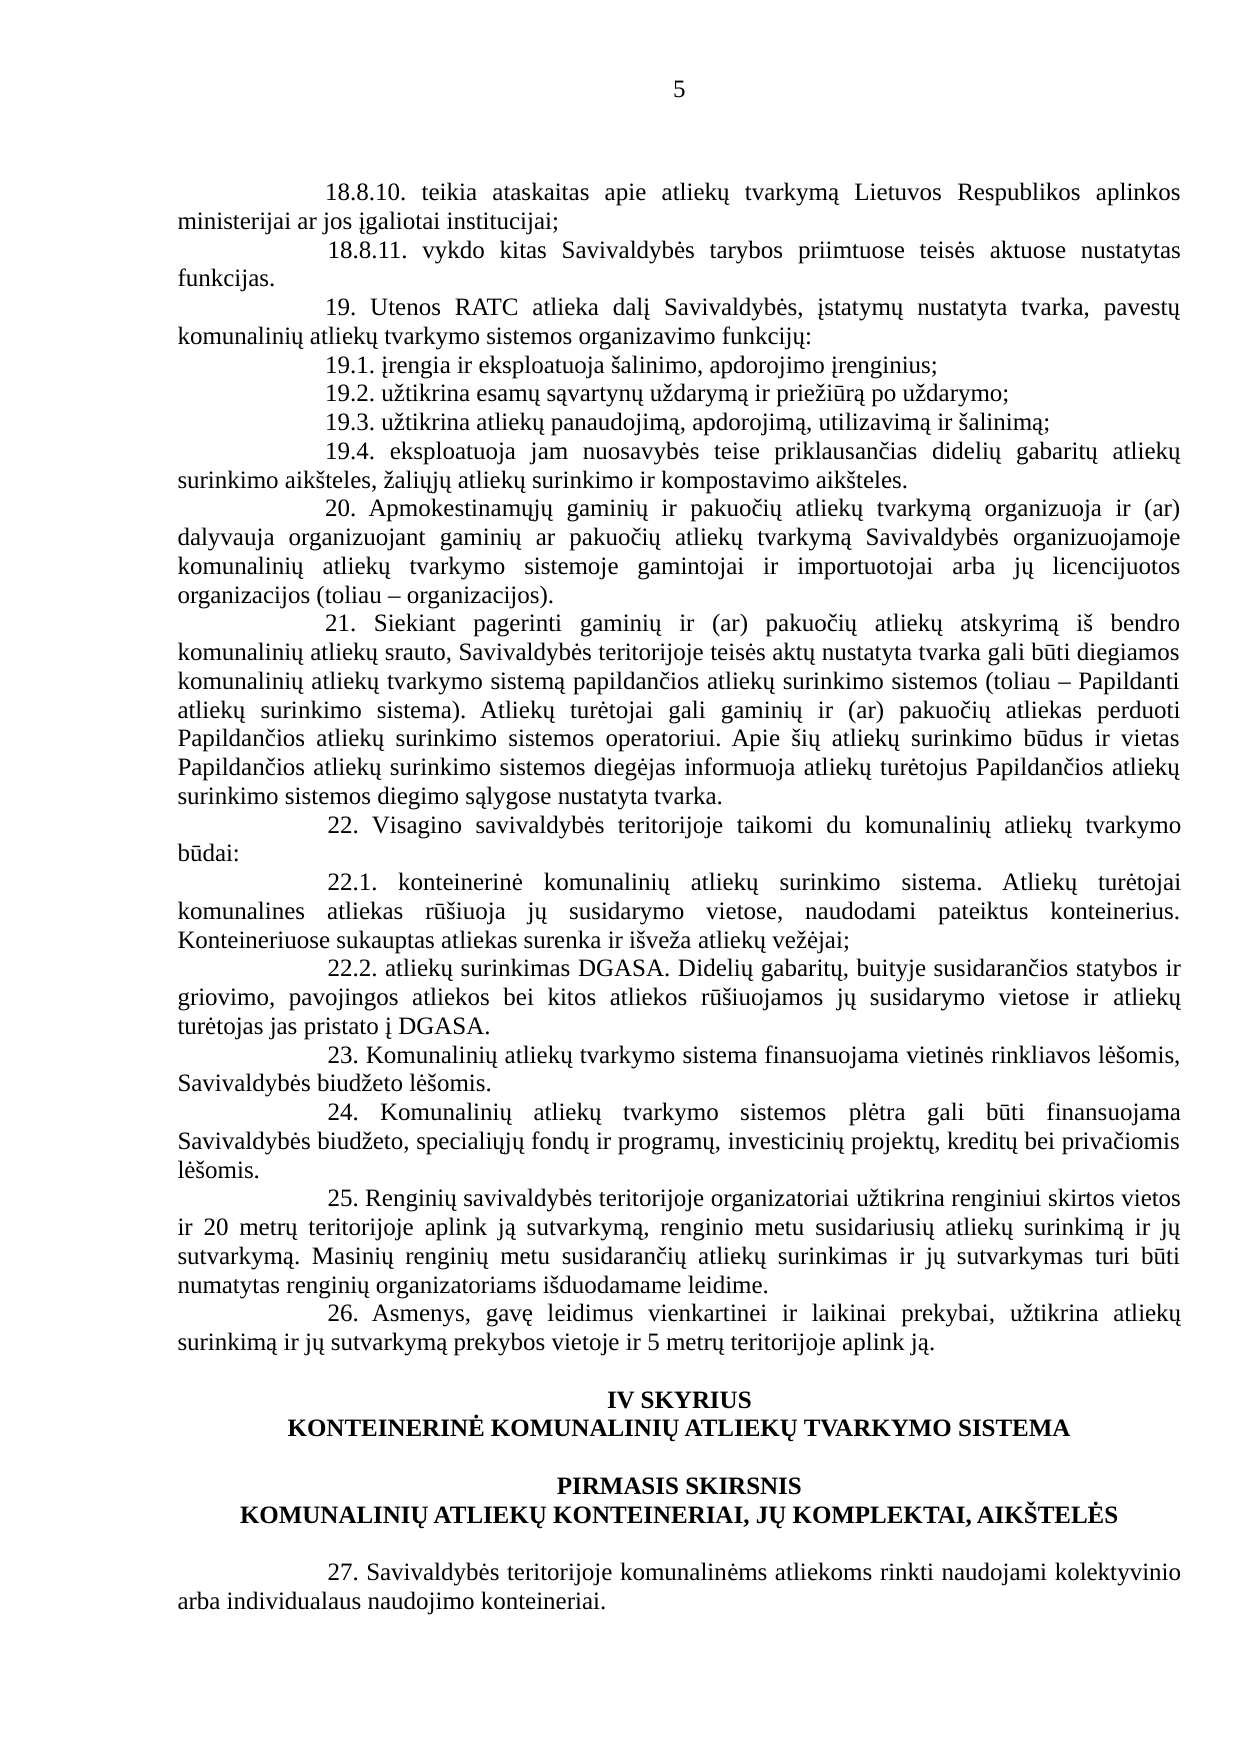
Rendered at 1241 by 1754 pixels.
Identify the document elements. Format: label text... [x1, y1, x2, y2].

text 22.2. atliekų surinkimas DGASA. Didelių gabaritų, buityje susidarančios statybos ir griovimo, pavojingos atliekos bei kitos atliekos rūšiuojamos jų susidarymo vietose ir atliekų turėtojas jas pristato į DGASA. [177, 953, 1181, 1040]
subtitle PIRMASIS SKIRSNIS [177, 1471, 1181, 1500]
text 26. Asmenys, gavę leidimus vienkartinei ir laikinai prekybai, užtikrina atliekų surinkimą ir jų sutvarkymą prekybos vietoje ir 5 metrų teritorijoje aplink ją. [177, 1298, 1181, 1356]
text 19.3. užtikrina atliekų panaudojimą, apdorojimą, utilizavimą ir šalinimą; [177, 407, 1181, 436]
text 23. Komunalinių atliekų tvarkymo sistema finansuojama vietinės rinkliavos lėšomis, Savivaldybės biudžeto lėšomis. [177, 1040, 1181, 1097]
text 27. Savivaldybės teritorijoje komunalinėms atliekoms rinkti naudojami kolektyvinio arba individualaus naudojimo konteineriai. [177, 1557, 1181, 1615]
text 21. Siekiant pagerinti gaminių ir (ar) pakuočių atliekų atskyrimą iš bendro komunalinių atliekų srauto, Savivaldybės teritorijoje teisės aktų nustatyta tvarka gali būti diegiamos komunalinių atliekų tvarkymo sistemą papildančios atliekų surinkimo sistemos (toliau – Papildanti atliekų surinkimo sistema). Atliekų turėtojai gali gaminių ir (ar) pakuočių atliekas perduoti Papildančios atliekų surinkimo sistemos operatoriui. Apie šių atliekų surinkimo būdus ir vietas Papildančios atliekų surinkimo sistemos diegėjas informuoja atliekų turėtojus Papildančios atliekų surinkimo sistemos diegimo sąlygose nustatyta tvarka. [177, 608, 1181, 810]
text KONTEINERINĖ KOMUNALINIŲ ATLIEKŲ TVARKYMO SISTEMA [177, 1413, 1181, 1442]
text 18.8.11. vykdo kitas Savivaldybės tarybos priimtuose teisės aktuose nustatytas funkcijas. [177, 235, 1181, 292]
text 20. Apmokestinamųjų gaminių ir pakuočių atliekų tvarkymą organizuoja ir (ar) dalyvauja organizuojant gaminių ar pakuočių atliekų tvarkymą Savivaldybės organizuojamoje komunalinių atliekų tvarkymo sistemoje gamintojai ir importuotojai arba jų licencijuotos organizacijos (toliau – organizacijos). [177, 493, 1181, 608]
subtitle KOMUNALINIŲ ATLIEKŲ KONTEINERIAI, JŲ KOMPLEKTAI, AIKŠTELĖS [177, 1500, 1181, 1528]
text 19. Utenos RATC atlieka dalį Savivaldybės, įstatymų nustatyta tvarka, pavestų komunalinių atliekų tvarkymo sistemos organizavimo funkcijų: [177, 292, 1181, 350]
text 22. Visagino savivaldybės teritorijoje taikomi du komunalinių atliekų tvarkymo būdai: [177, 810, 1181, 867]
text 19.2. užtikrina esamų sąvartynų uždarymą ir priežiūrą po uždarymo; [177, 378, 1181, 407]
text 19.4. eksploatuoja jam nuosavybės teise priklausančias didelių gabaritų atliekų surinkimo aikšteles, žaliųjų atliekų surinkimo ir kompostavimo aikšteles. [177, 436, 1181, 493]
text 25. Renginių savivaldybės teritorijoje organizatoriai užtikrina renginiui skirtos vietos ir 20 metrų teritorijoje aplink ją sutvarkymą, renginio metu susidariusių atliekų surinkimą ir jų sutvarkymą. Masinių renginių metu susidarančių atliekų surinkimas ir jų sutvarkymas turi būti numatytas renginių organizatoriams išduodamame leidime. [177, 1183, 1181, 1298]
text 22.1. konteinerinė komunalinių atliekų surinkimo sistema. Atliekų turėtojai komunalines atliekas rūšiuoja jų susidarymo vietose, naudodami pateiktus konteinerius. Konteineriuose sukauptas atliekas surenka ir išveža atliekų vežėjai; [177, 867, 1181, 953]
text 24. Komunalinių atliekų tvarkymo sistemos plėtra gali būti finansuojama Savivaldybės biudžeto, specialiųjų fondų ir programų, investicinių projektų, kreditų bei privačiomis lėšomis. [177, 1097, 1181, 1183]
text 18.8.10. teikia ataskaitas apie atliekų tvarkymą Lietuvos Respublikos aplinkos ministerijai ar jos įgaliotai institucijai; [177, 177, 1181, 235]
text 19.1. įrengia ir eksploatuoja šalinimo, apdorojimo įrenginius; [177, 350, 1181, 378]
text IV SKYRIUS [177, 1385, 1181, 1413]
